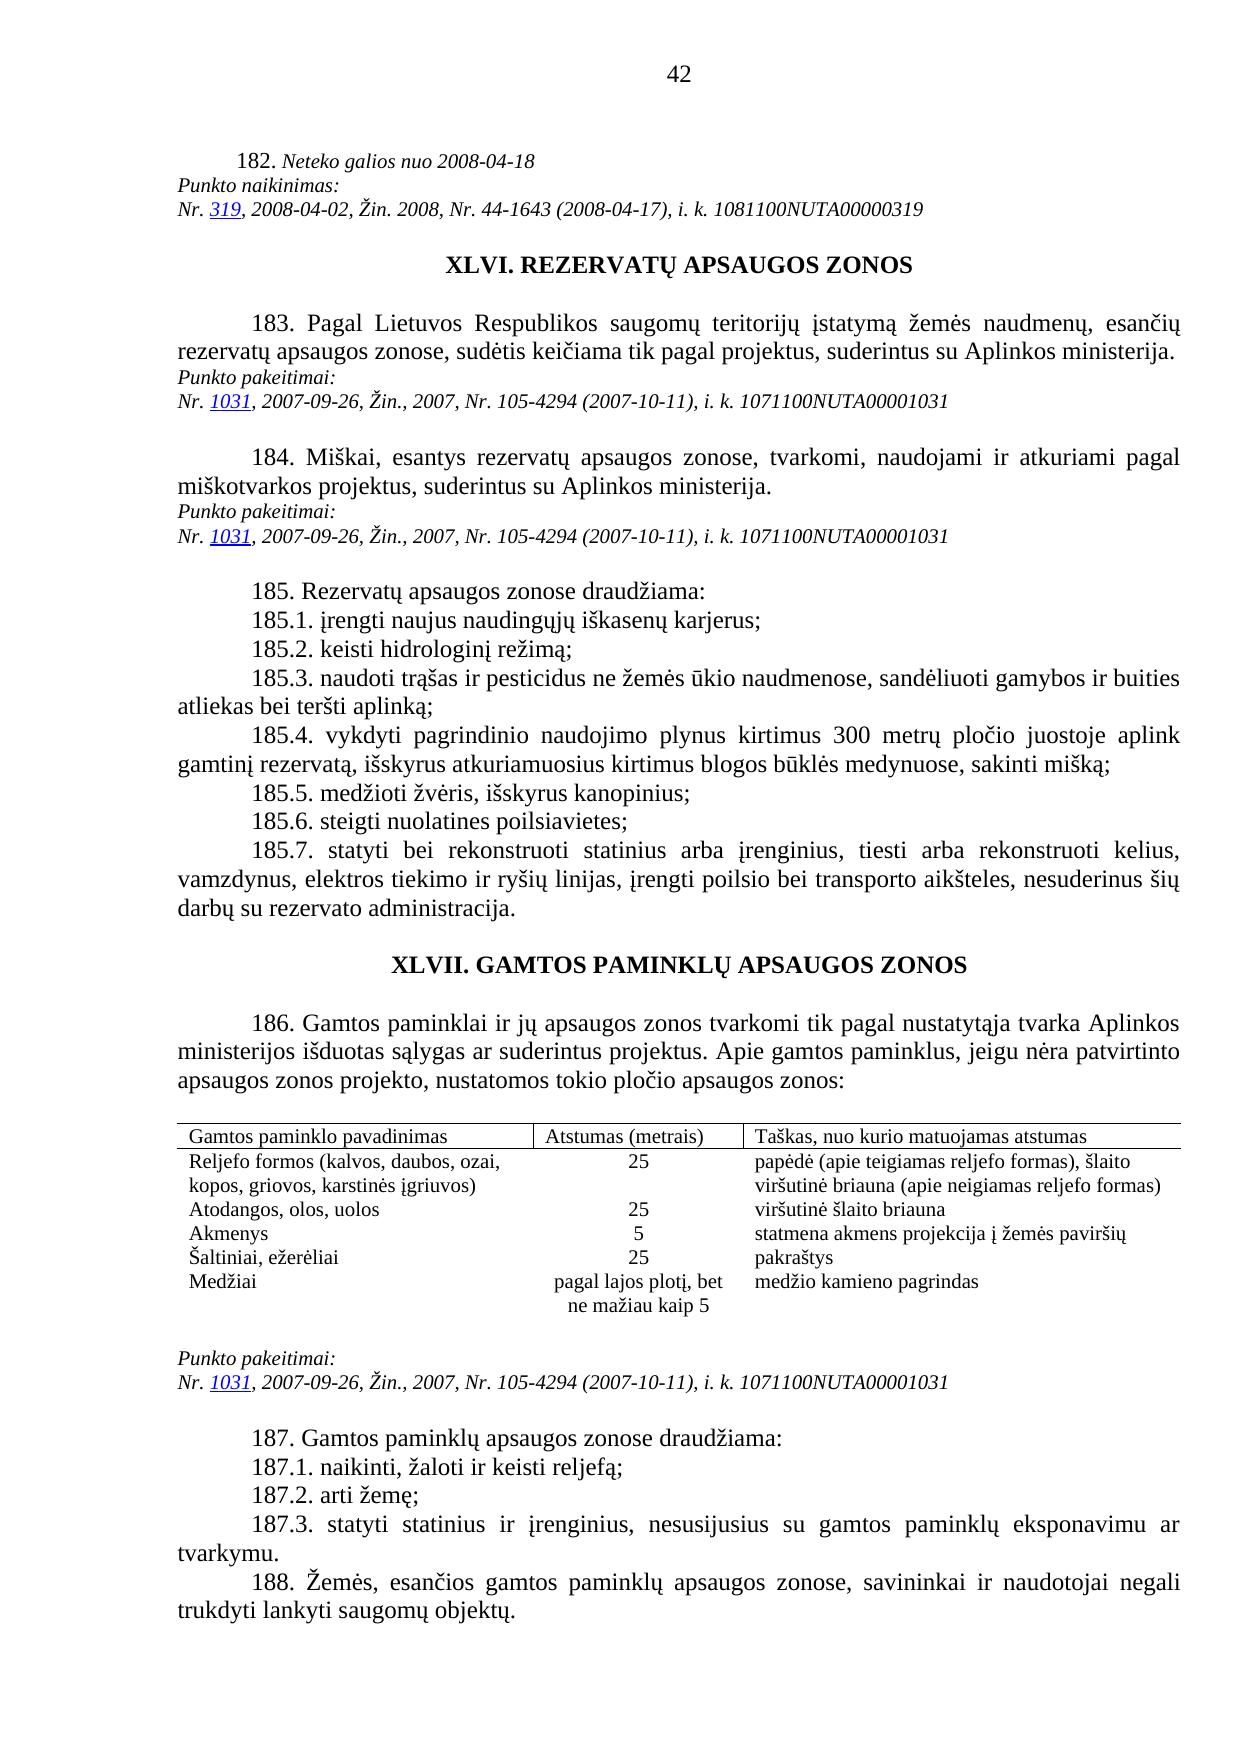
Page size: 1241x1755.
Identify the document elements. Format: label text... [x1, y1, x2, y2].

text Punkto naikinimas: [177, 173, 1181, 197]
text XLVII. GAMTOS PAMINKLŲ APSAUGOS ZONOS [177, 950, 1181, 979]
text 183. Pagal Lietuvos Respublikos saugomų teritorijų įstatymą žemės naudmenų, esančių rezervatų apsaugos zonose, sudėtis keičiama tik pagal projektus, suderintus su Aplinkos ministerija. [177, 308, 1181, 365]
text Punkto pakeitimai: [177, 1346, 1181, 1370]
table_cell Medžiai [177, 1269, 533, 1317]
table_cell Reljefo formos (kalvos, daubos, ozai, kopos, griovos, karstinės įgriuvos) [177, 1149, 533, 1197]
text Nr. 319, 2008-04-02, Žin. 2008, Nr. 44-1643 (2008-04-17), i. k. 1081100NUTA00000319 [177, 197, 1181, 221]
table_cell 5 [534, 1221, 743, 1245]
table_header Gamtos paminklo pavadinimas [177, 1124, 533, 1148]
text 187.3. statyti statinius ir įrenginius, nesusijusius su gamtos paminklų eksponavimu ar tvarkymu. [177, 1509, 1181, 1567]
text 187.1. naikinti, žaloti ir keisti reljefą; [177, 1452, 1181, 1480]
text 185.4. vykdyti pagrindinio naudojimo plynus kirtimus 300 metrų pločio juostoje aplink gamtinį rezervatą, išskyrus atkuriamuosius kirtimus blogos būklės medynuose, sakinti mišką; [177, 720, 1181, 778]
table_cell 25 [534, 1197, 743, 1221]
text 185.7. statyti bei rekonstruoti statinius arba įrenginius, tiesti arba rekonstruoti kelius, vamzdynus, elektros tiekimo ir ryšių linijas, įrengti poilsio bei transporto aikšteles, nesuderinus šių darbų su rezervato administracija. [177, 835, 1181, 921]
text 187. Gamtos paminklų apsaugos zonose draudžiama: [177, 1423, 1181, 1452]
table_cell Šaltiniai, ežerėliai [177, 1245, 533, 1269]
text 185.2. keisti hidrologinį režimą; [177, 634, 1181, 663]
table_cell 25 [534, 1245, 743, 1269]
text 188. Žemės, esančios gamtos paminklų apsaugos zonose, savininkai ir naudotojai negali trukdyti lankyti saugomų objektų. [177, 1567, 1181, 1624]
table_cell Atodangos, olos, uolos [177, 1197, 533, 1221]
text Nr. 1031, 2007-09-26, Žin., 2007, Nr. 105-4294 (2007-10-11), i. k. 1071100NUTA00001031 [177, 389, 1181, 413]
table_cell medžio kamieno pagrindas [743, 1269, 1181, 1317]
table_cell pagal lajos plotį, bet ne mažiau kaip 5 [534, 1269, 743, 1317]
text 187.2. arti žemę; [177, 1480, 1181, 1509]
text 184. Miškai, esantys rezervatų apsaugos zonose, tvarkomi, naudojami ir atkuriami pagal miškotvarkos projektus, suderintus su Aplinkos ministerija. [177, 442, 1181, 499]
text 185.3. naudoti trąšas ir pesticidus ne žemės ūkio naudmenose, sandėliuoti gamybos ir buities atliekas bei teršti aplinką; [177, 663, 1181, 720]
table_cell papėdė (apie teigiamas reljefo formas), šlaito viršutinė briauna (apie neigiamas reljefo formas) [743, 1149, 1181, 1197]
text 182. Neteko galios nuo 2008-04-18 [177, 147, 1181, 173]
text Nr. 1031, 2007-09-26, Žin., 2007, Nr. 105-4294 (2007-10-11), i. k. 1071100NUTA00001031 [177, 523, 1181, 548]
text 186. Gamtos paminklai ir jų apsaugos zonos tvarkomi tik pagal nustatytąja tvarka Aplinkos ministerijos išduotas sąlygas ar suderintus projektus. Apie gamtos paminklus, jeigu nėra patvirtinto apsaugos zonos projekto, nustatomos tokio pločio apsaugos zonos: [177, 1008, 1181, 1094]
text 185.5. medžioti žvėris, išskyrus kanopinius; [177, 778, 1181, 806]
text XLVI. REZERVATŲ APSAUGOS ZONOS [177, 250, 1181, 279]
text 185.1. įrengti naujus naudingųjų iškasenų karjerus; [177, 605, 1181, 634]
table_cell pakraštys [743, 1245, 1181, 1269]
table_cell Akmenys [177, 1221, 533, 1245]
text 185.6. steigti nuolatines poilsiavietes; [177, 806, 1181, 835]
table_cell statmena akmens projekcija į žemės paviršių [743, 1221, 1181, 1245]
table_header Taškas, nuo kurio matuojamas atstumas [744, 1124, 1181, 1148]
table_cell 25 [534, 1149, 743, 1197]
text Punkto pakeitimai: [177, 365, 1181, 389]
table_cell viršutinė šlaito briauna [743, 1197, 1181, 1221]
text Punkto pakeitimai: [177, 499, 1181, 523]
text Nr. 1031, 2007-09-26, Žin., 2007, Nr. 105-4294 (2007-10-11), i. k. 1071100NUTA00001031 [177, 1370, 1181, 1394]
table_header Atstumas (metrais) [534, 1124, 743, 1148]
text 185. Rezervatų apsaugos zonose draudžiama: [177, 576, 1181, 605]
